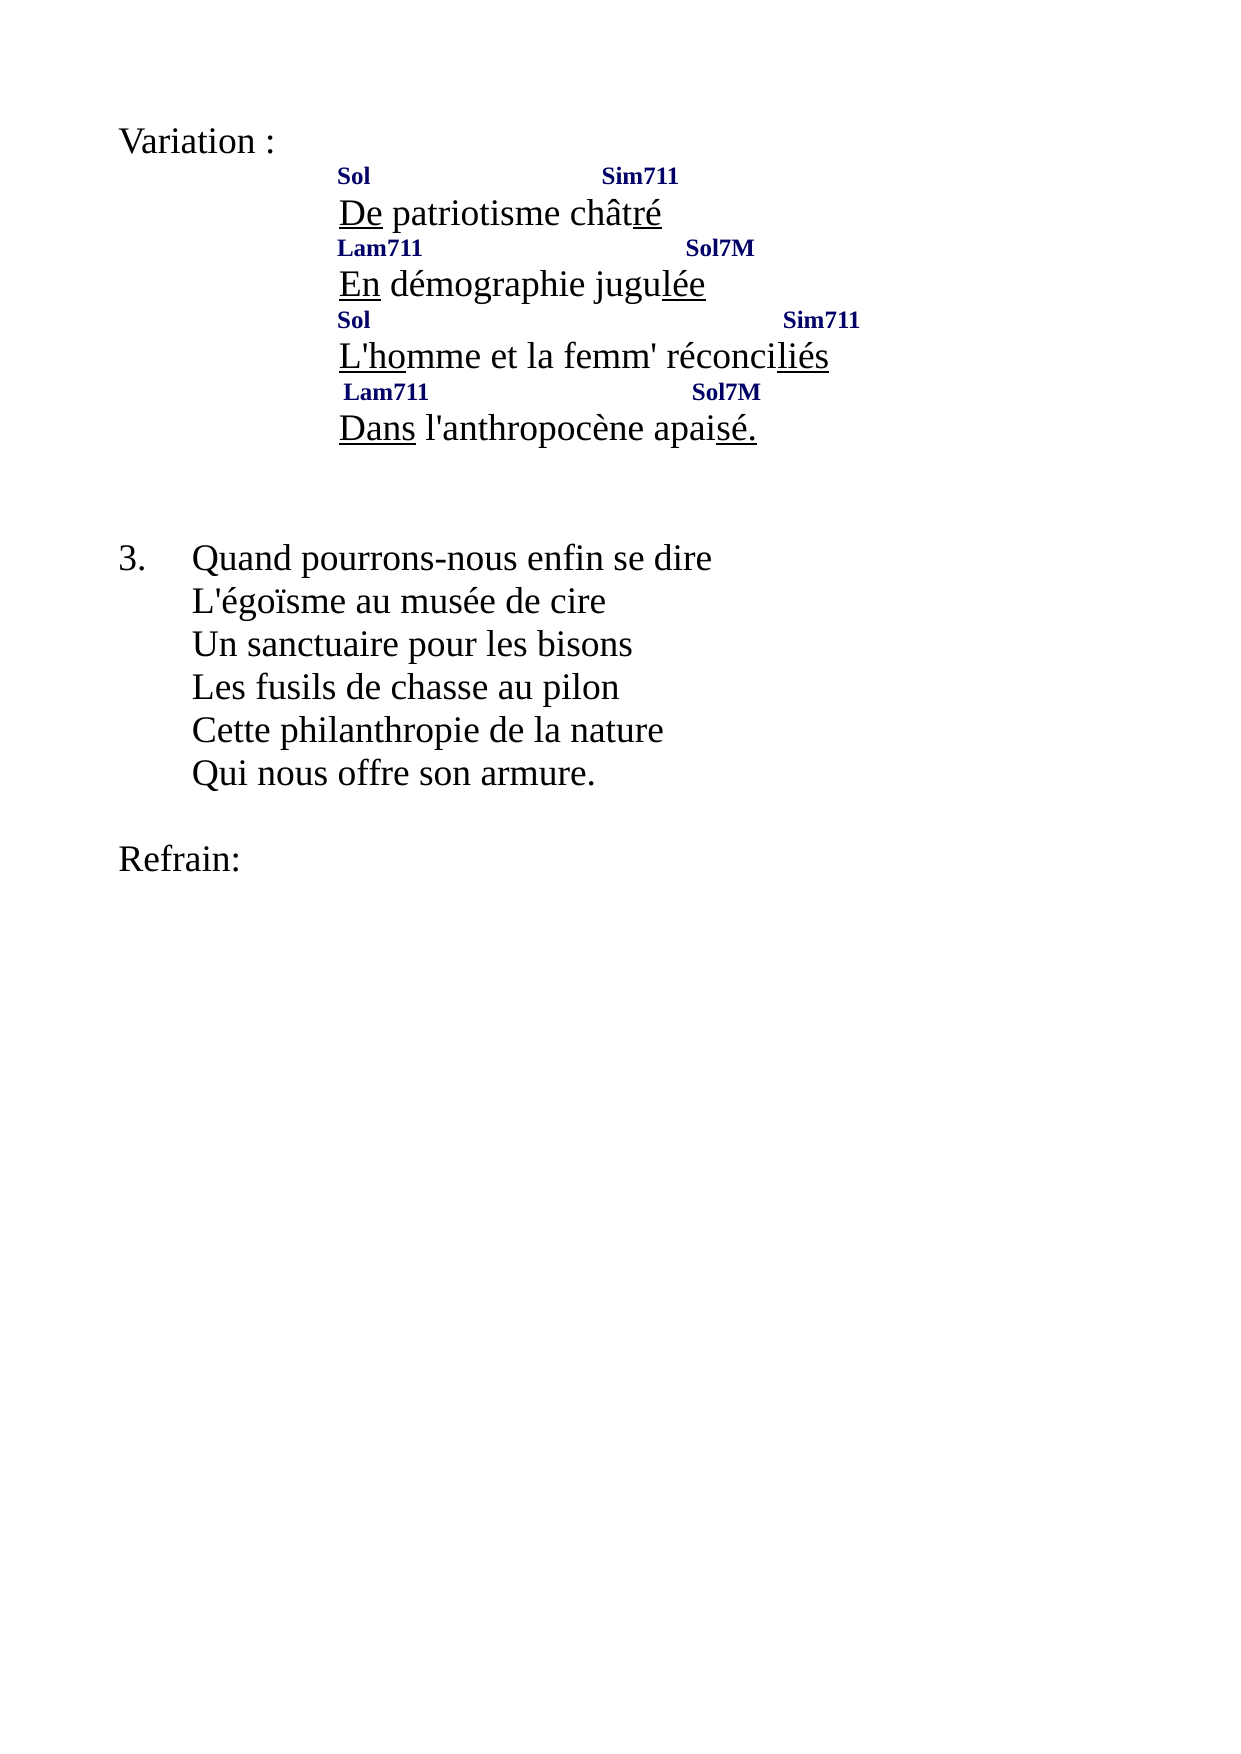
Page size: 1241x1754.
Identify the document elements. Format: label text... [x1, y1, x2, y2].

text Sol Sim711 [118, 305, 1122, 334]
text Dans l'anthropocène apaisé. [118, 406, 1122, 449]
text Les fusils de chasse au pilon Cette philanthropie de la nature Qui nous offre son armure. [118, 664, 1122, 794]
text Un sanctuaire pour les bisons [118, 621, 1122, 664]
text L'homme et la femm' réconciliés [118, 334, 1122, 377]
text En démographie jugulée [118, 262, 1122, 305]
text Variation : [118, 118, 1122, 161]
text Lam711 Sol7M [118, 377, 1122, 406]
text 3. Quand pourrons-nous enfin se dire L'égoïsme au musée de cire [118, 535, 1122, 621]
text Lam711 Sol7M [118, 233, 1122, 262]
text Refrain: [118, 837, 1122, 880]
text Sol Sim711 [118, 161, 1122, 190]
text De patriotisme châtré [118, 190, 1122, 233]
